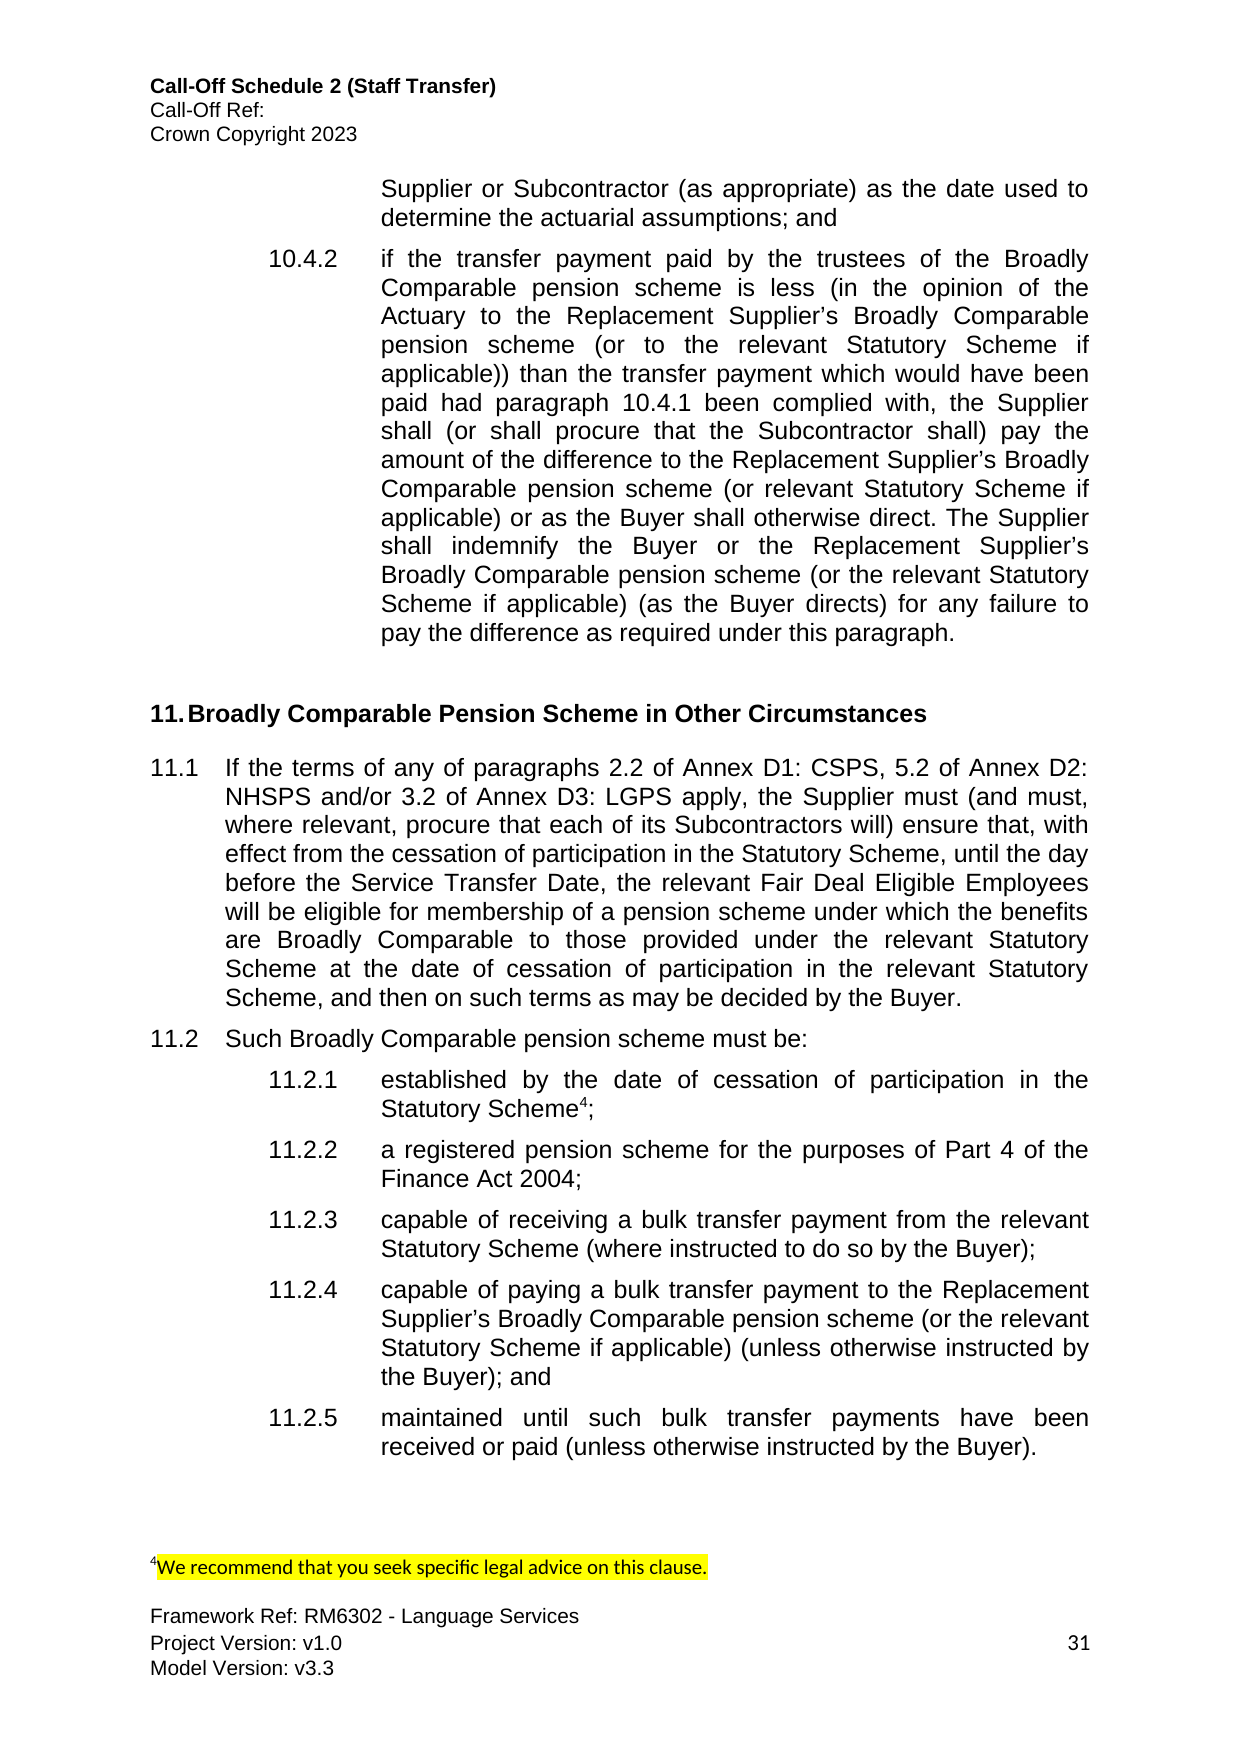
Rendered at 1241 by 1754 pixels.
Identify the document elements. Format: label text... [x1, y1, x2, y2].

list If the terms of any of paragraphs 2.2 of Annex D1: CSPS, 5.2 of Annex D2: NHSPS and/or 3.2 of Annex D3: LGPS apply, the Supplier must (and must, where relevant, procure that each of its Subcontractors will) ensure that, with effect from the cessation of participation in the Statutory Scheme, until the day before the Service Transfer Date, the relevant Fair Deal Eligible Employees will be eligible for membership of a pension scheme under which the benefits are Broadly Comparable to those provided under the relevant Statutory Scheme at the date of cessation of participation in the relevant Statutory Scheme, and then on such terms as may be decided by the Buyer. [150, 753, 1090, 1012]
list capable of paying a bulk transfer payment to the Replacement Supplier’s Broadly Comparable pension scheme (or the relevant Statutory Scheme if applicable) (unless otherwise instructed by the Buyer); and [268, 1276, 1090, 1391]
list Supplier or Subcontractor (as appropriate) as the date used to determine the actuarial assumptions; and [268, 174, 1090, 231]
list if the transfer payment paid by the trustees of the Broadly Comparable pension scheme is less (in the opinion of the Actuary to the Replacement Supplier’s Broadly Comparable pension scheme (or to the relevant Statutory Scheme if applicable)) than the transfer payment which would have been paid had paragraph 10.4.1 been complied with, the Supplier shall (or shall procure that the Subcontractor shall) pay the amount of the difference to the Replacement Supplier’s Broadly Comparable pension scheme (or relevant Statutory Scheme if applicable) or as the Buyer shall otherwise direct. The Supplier shall indemnify the Buyer or the Replacement Supplier’s Broadly Comparable pension scheme (or the relevant Statutory Scheme if applicable) (as the Buyer directs) for any failure to pay the difference as required under this paragraph. [268, 244, 1090, 646]
list Broadly Comparable Pension Scheme in Other Circumstances [150, 699, 1090, 728]
list capable of receiving a bulk transfer payment from the relevant Statutory Scheme (where instructed to do so by the Buyer); [268, 1206, 1090, 1263]
list Such Broadly Comparable pension scheme must be: [150, 1024, 1090, 1053]
list established by the date of cessation of participation in the Statutory Scheme; [268, 1066, 1090, 1123]
list a registered pension scheme for the purposes of Part 4 of the Finance Act 2004; [268, 1136, 1090, 1193]
list maintained until such bulk transfer payments have been received or paid (unless otherwise instructed by the Buyer). [268, 1403, 1090, 1461]
list We recommend that you seek specific legal advice on this clause. [150, 1552, 1090, 1580]
